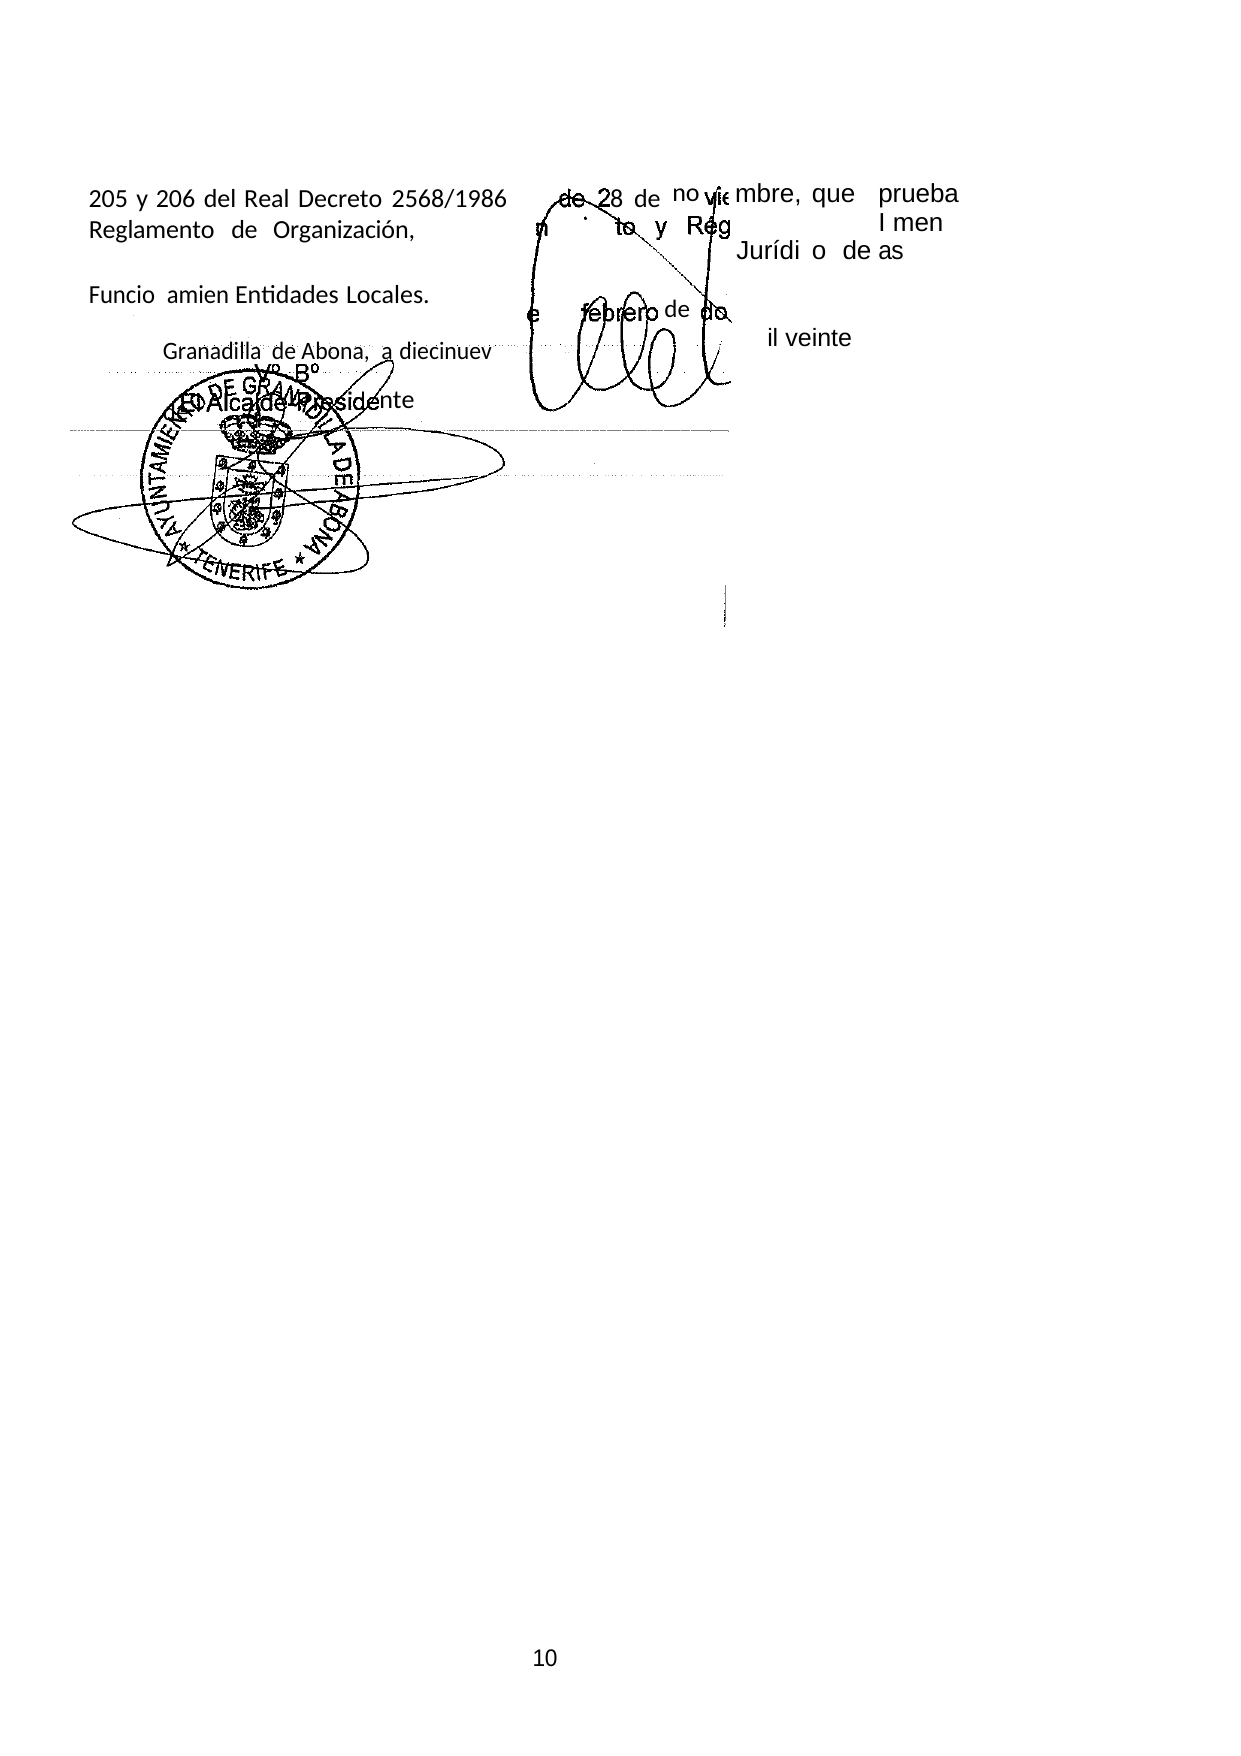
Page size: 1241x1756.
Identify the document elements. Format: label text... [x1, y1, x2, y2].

subtitle mbre, que prueba I men Jurídi o de as [735, 180, 987, 265]
text il veinte [767, 323, 1236, 352]
